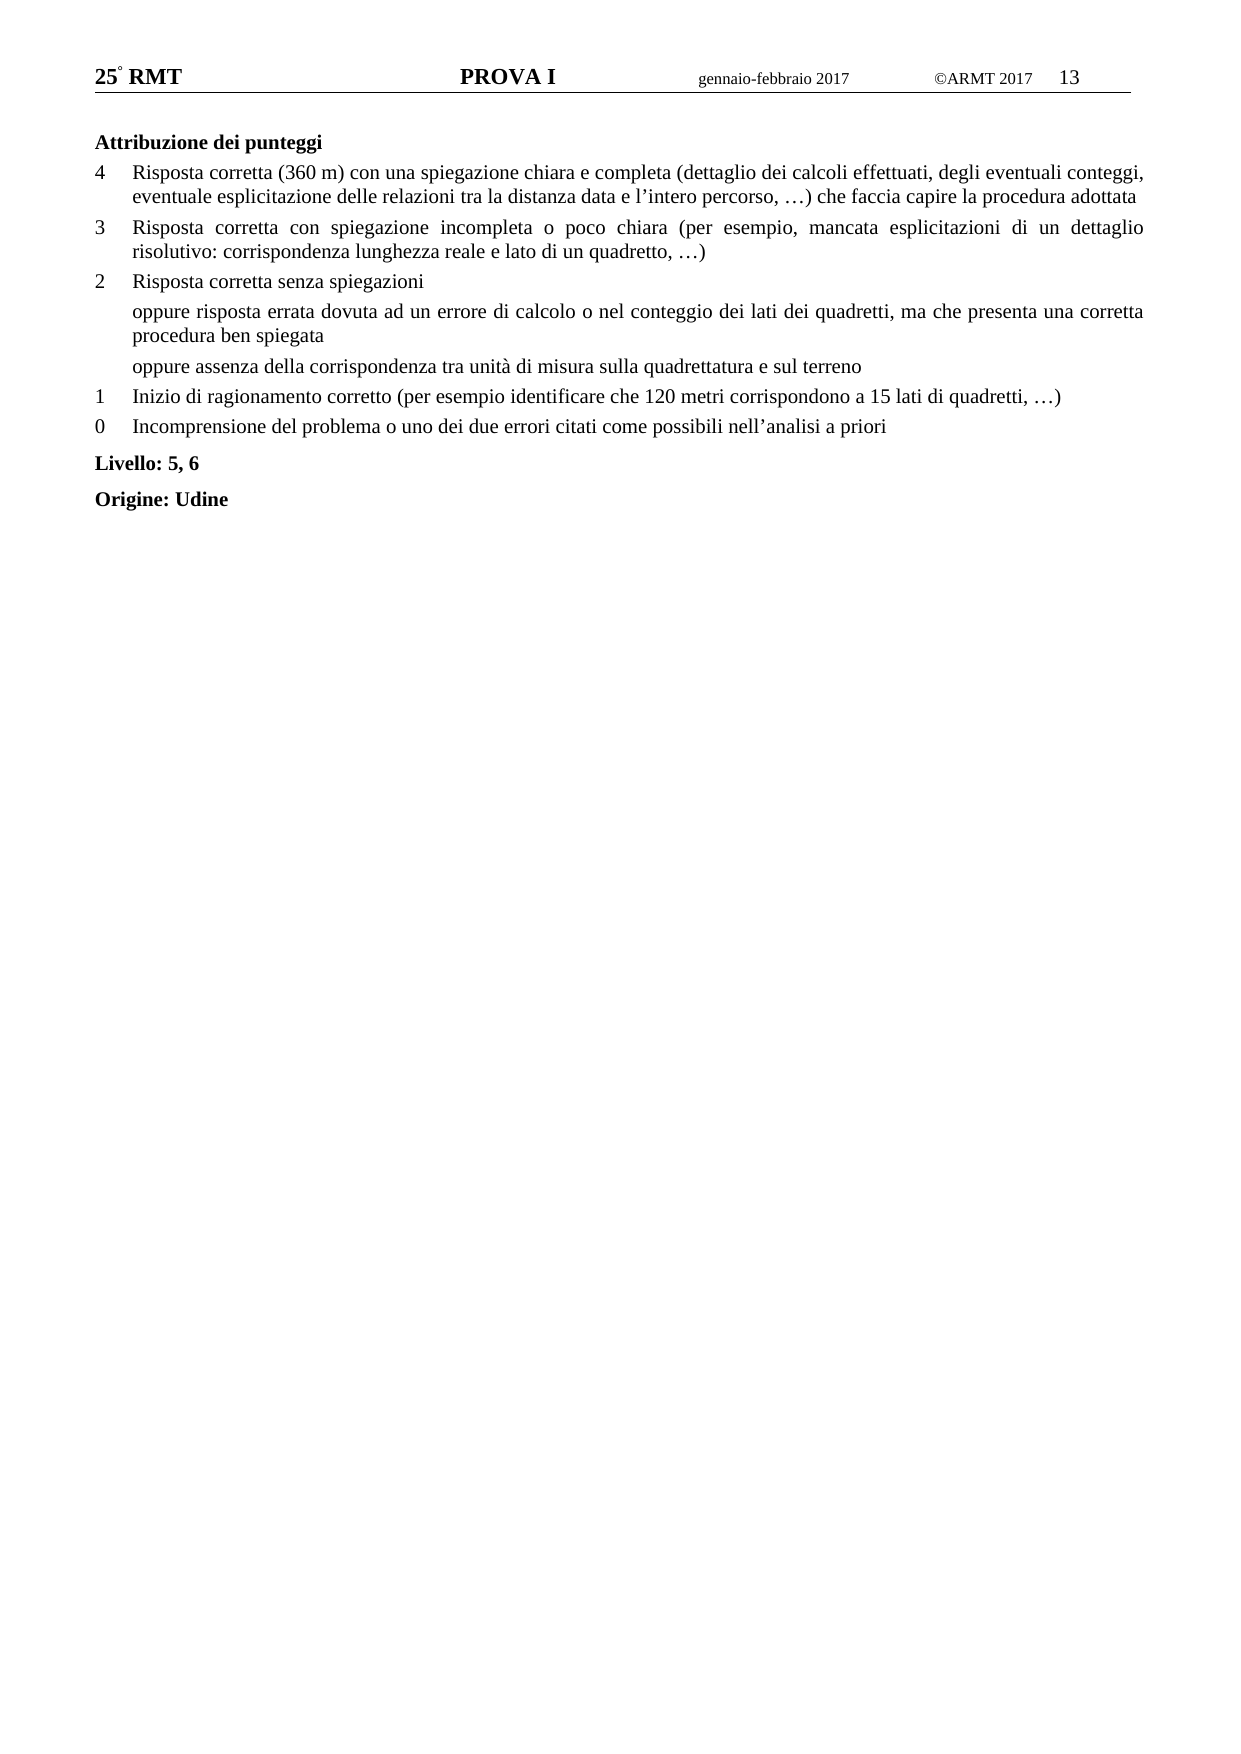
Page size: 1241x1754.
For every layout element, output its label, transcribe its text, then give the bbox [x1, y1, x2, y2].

text 4 Risposta corretta (360 m) con una spiegazione chiara e completa (dettaglio dei calcoli effettuati, degli eventuali conteggi, eventuale esplicitazione delle relazioni tra la distanza data e l’intero percorso, …) che faccia capire la procedura adottata [94, 160, 1146, 208]
text oppure assenza della corrispondenza tra unità di misura sulla quadrettatura e sul terreno [94, 354, 1146, 378]
text 0 Incomprensione del problema o uno dei due errori citati come possibili nell’analisi a priori [94, 414, 1146, 438]
text Livello: 5, 6 [94, 451, 1146, 475]
text 3 Risposta corretta con spiegazione incompleta o poco chiara (per esempio, mancata esplicitazioni di un dettaglio risolutivo: corrispondenza lunghezza reale e lato di un quadretto, …) [94, 214, 1146, 263]
text Origine: Udine [94, 487, 1146, 511]
text 1 Inizio di ragionamento corretto (per esempio identificare che 120 metri corrispondono a 15 lati di quadretti, …) [94, 384, 1146, 408]
text Attribuzione dei punteggi [94, 130, 1146, 154]
text 2 Risposta corretta senza spiegazioni [94, 269, 1146, 293]
text oppure risposta errata dovuta ad un errore di calcolo o nel conteggio dei lati dei quadretti, ma che presenta una corretta procedura ben spiegata [94, 299, 1146, 347]
